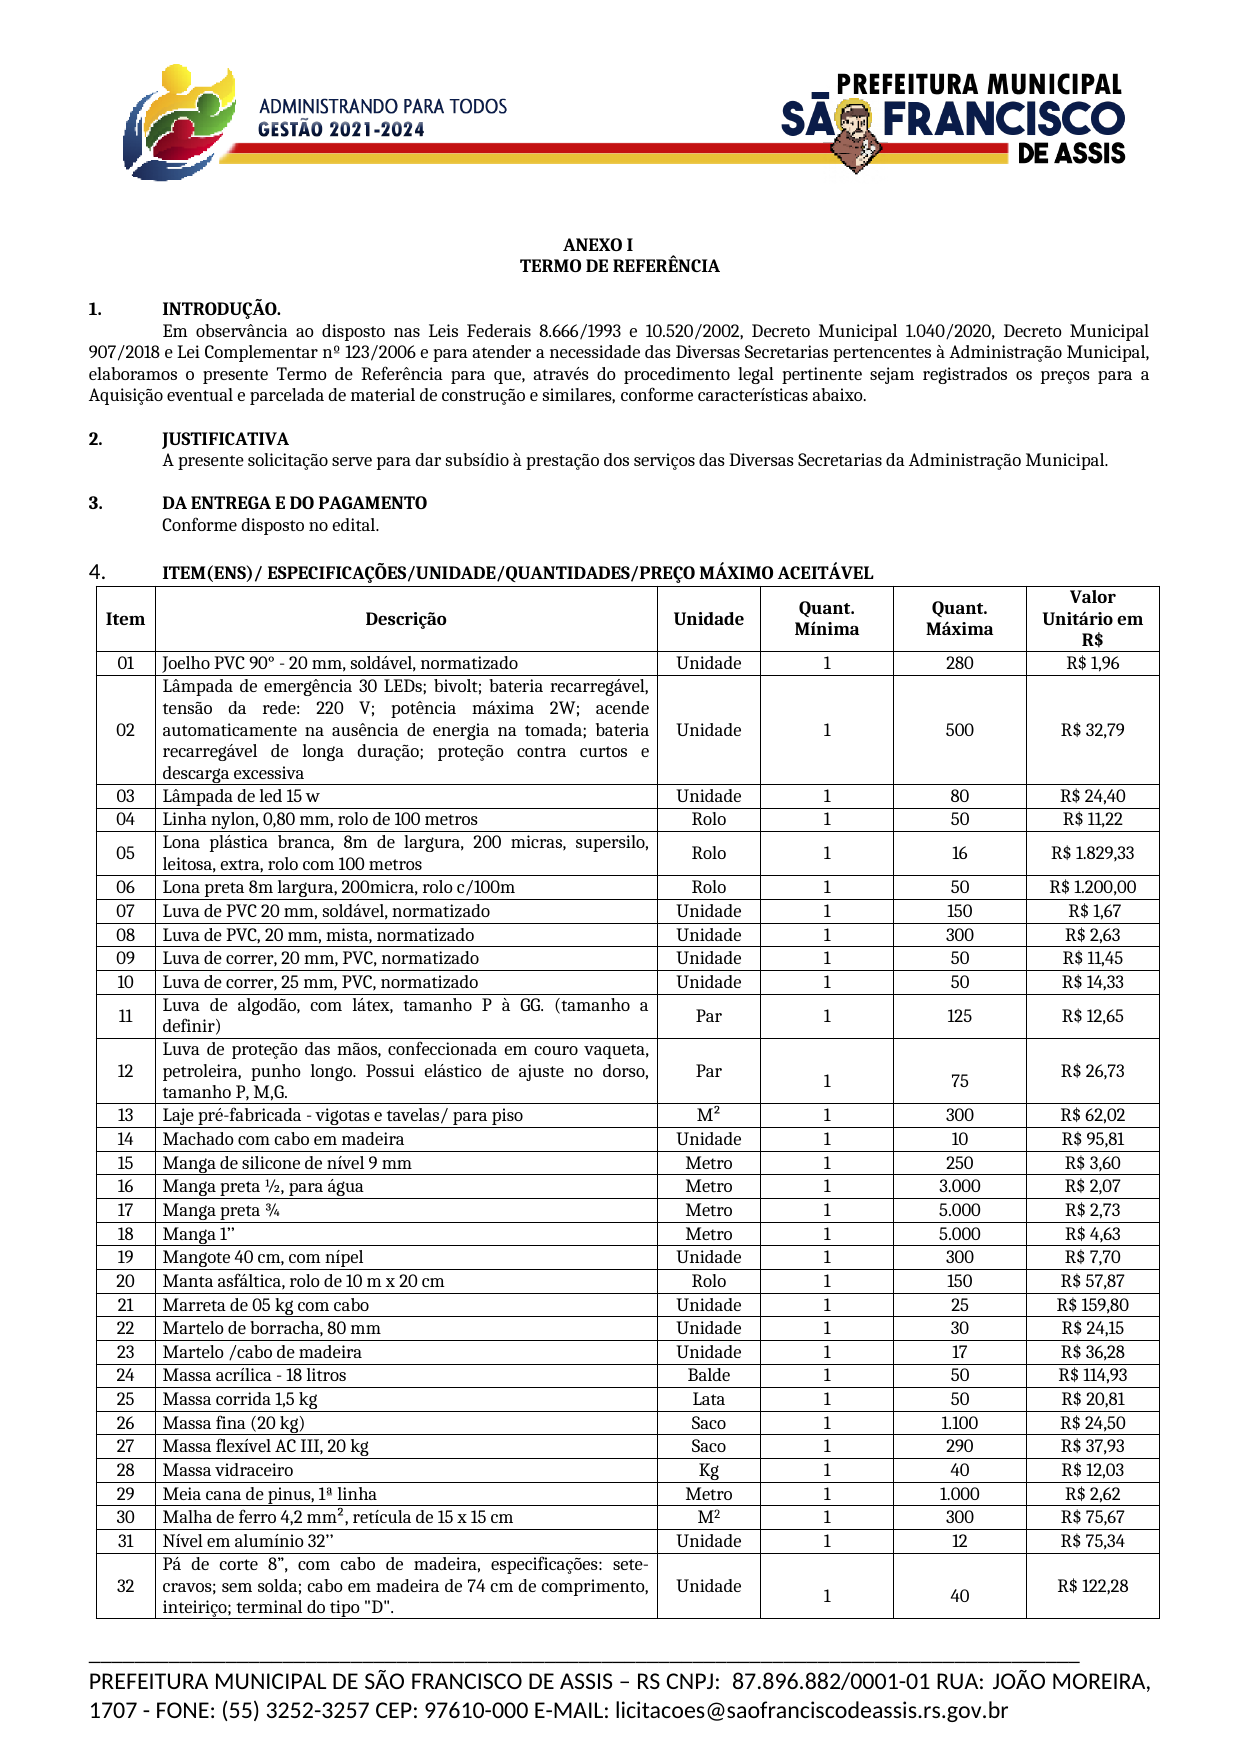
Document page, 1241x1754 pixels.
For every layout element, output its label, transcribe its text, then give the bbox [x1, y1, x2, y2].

list JUSTIFICATIVA [89, 428, 1152, 450]
table_cell 01 [97, 652, 155, 675]
table_cell 13 [97, 1104, 155, 1127]
table_cell 16 [894, 832, 1026, 875]
table_cell Marreta de 05 kg com cabo [156, 1294, 657, 1316]
table_cell 09 [97, 947, 155, 970]
table_cell R$ 12,65 [1027, 995, 1159, 1038]
table_cell 10 [894, 1128, 1026, 1151]
table_cell R$ 159,80 [1027, 1294, 1159, 1316]
text ANEXO I [89, 234, 1152, 256]
table_cell 50 [894, 1388, 1026, 1411]
table_cell 280 [894, 652, 1026, 675]
table_cell Metro [658, 1152, 760, 1174]
table_cell 1 [761, 1317, 893, 1340]
table_cell Unidade [658, 1246, 760, 1269]
table_cell R$ 11,45 [1027, 947, 1159, 970]
table_cell Metro [658, 1175, 760, 1198]
table_cell 300 [894, 1506, 1026, 1529]
table_cell 27 [97, 1435, 155, 1458]
table_cell 290 [894, 1435, 1026, 1458]
table_cell 1 [761, 924, 893, 946]
table_cell 5.000 [894, 1199, 1026, 1222]
table_cell 05 [97, 832, 155, 875]
table_cell Balde [658, 1365, 760, 1387]
table_cell Unidade [658, 1341, 760, 1363]
table_cell R$ 26,73 [1027, 1039, 1159, 1103]
table_cell Nível em alumínio 32’’ [156, 1530, 657, 1553]
table_cell Unidade [658, 652, 760, 675]
table_cell R$ 2,63 [1027, 924, 1159, 946]
table_cell R$ 62,02 [1027, 1104, 1159, 1127]
table_cell 16 [97, 1175, 155, 1198]
table_cell Metro [658, 1199, 760, 1222]
table_cell R$ 1.200,00 [1027, 876, 1159, 899]
table_cell R$ 24,40 [1027, 785, 1159, 807]
table_cell 1 [761, 1506, 893, 1529]
table_header Descrição [156, 587, 657, 651]
table_cell Laje pré-fabricada - vigotas e tavelas/ para piso [156, 1104, 657, 1127]
table_cell 14 [97, 1128, 155, 1151]
table_cell Unidade [658, 1128, 760, 1151]
table_cell Joelho PVC 90° - 20 mm, soldável, normatizado [156, 652, 657, 675]
table_cell 1 [761, 1199, 893, 1222]
table_cell Luva de proteção das mãos, confeccionada em couro vaqueta, petroleira, punho longo. Possui elástico de ajuste no dorso, tamanho P, M,G. [156, 1039, 657, 1103]
table_cell Luva de PVC 20 mm, soldável, normatizado [156, 900, 657, 922]
table_cell 50 [894, 876, 1026, 899]
table_cell 21 [97, 1294, 155, 1316]
table_cell R$ 20,81 [1027, 1388, 1159, 1411]
table_cell 1 [761, 1223, 893, 1245]
table_cell M² [658, 1104, 760, 1127]
table_header Quant. Mínima [761, 587, 893, 651]
table_cell R$ 12,03 [1027, 1459, 1159, 1482]
table_cell Linha nylon, 0,80 mm, rolo de 100 metros [156, 809, 657, 831]
table_cell 20 [97, 1270, 155, 1292]
table_cell 1.100 [894, 1412, 1026, 1434]
table_cell 12 [894, 1530, 1026, 1553]
table_cell 17 [97, 1199, 155, 1222]
text Conforme disposto no edital. [162, 514, 1152, 536]
table_cell Lâmpada de emergência 30 LEDs; bivolt; bateria recarregável, tensão da rede: 220 V; potência máxima 2W; acende automaticamente na ausência de energia na tomada; bateria recarregável de longa duração; proteção contra curtos e descarga excessiva [156, 676, 657, 784]
table_cell 10 [97, 971, 155, 993]
table_cell 125 [894, 995, 1026, 1038]
table_cell R$ 114,93 [1027, 1365, 1159, 1387]
table_cell Unidade [658, 1317, 760, 1340]
table_cell R$ 36,28 [1027, 1341, 1159, 1363]
table_cell 1 [761, 676, 893, 784]
table_cell Unidade [658, 924, 760, 946]
table_cell R$ 1,96 [1027, 652, 1159, 675]
table_cell Unidade [658, 971, 760, 993]
table_cell Manga de silicone de nível 9 mm [156, 1152, 657, 1174]
table_cell R$ 57,87 [1027, 1270, 1159, 1292]
table_cell 1 [761, 832, 893, 875]
table_cell 50 [894, 947, 1026, 970]
table_cell 3.000 [894, 1175, 1026, 1198]
table_cell 08 [97, 924, 155, 946]
table_cell Massa corrida 1,5 kg [156, 1388, 657, 1411]
text A presente solicitação serve para dar subsídio à prestação dos serviços das Diversas Secretarias da Administração Municipal. [89, 450, 1152, 471]
table_cell Saco [658, 1412, 760, 1434]
table_cell 17 [894, 1341, 1026, 1363]
table_cell 1 [761, 1128, 893, 1151]
table_cell R$ 75,67 [1027, 1506, 1159, 1529]
table_cell Metro [658, 1483, 760, 1505]
table_cell Lata [658, 1388, 760, 1411]
table_cell 1 [761, 995, 893, 1038]
table_cell 19 [97, 1246, 155, 1269]
table_cell 26 [97, 1412, 155, 1434]
table_cell 1 [761, 1341, 893, 1363]
table_header Quant. Máxima [894, 587, 1026, 651]
table_cell 300 [894, 1104, 1026, 1127]
table_cell 80 [894, 785, 1026, 807]
table_cell 50 [894, 971, 1026, 993]
table_cell Machado com cabo em madeira [156, 1128, 657, 1151]
table_cell Metro [658, 1223, 760, 1245]
text TERMO DE REFERÊNCIA [89, 256, 1152, 277]
table_cell 02 [97, 676, 155, 784]
table_cell R$ 1.829,33 [1027, 832, 1159, 875]
table_cell Lona preta 8m largura, 200micra, rolo c/100m [156, 876, 657, 899]
table_cell 1 [761, 971, 893, 993]
table_cell R$ 24,50 [1027, 1412, 1159, 1434]
table_cell 5.000 [894, 1223, 1026, 1245]
list INTRODUÇÃO. [89, 299, 1152, 320]
table_cell R$ 14,33 [1027, 971, 1159, 993]
table_cell Unidade [658, 900, 760, 922]
table_cell Martelo de borracha, 80 mm [156, 1317, 657, 1340]
table_cell 1 [761, 1152, 893, 1174]
table_cell 1 [761, 1459, 893, 1482]
table_cell R$ 95,81 [1027, 1128, 1159, 1151]
table_cell Mangote 40 cm, com nípel [156, 1246, 657, 1269]
table_cell 1 [761, 1039, 893, 1103]
table_cell 1 [761, 1246, 893, 1269]
table_cell Unidade [658, 1530, 760, 1553]
table_cell 75 [894, 1039, 1026, 1103]
table_cell 500 [894, 676, 1026, 784]
table_cell R$ 2,07 [1027, 1175, 1159, 1198]
table_cell 03 [97, 785, 155, 807]
table_cell Lona plástica branca, 8m de largura, 200 micras, supersilo, leitosa, extra, rolo com 100 metros [156, 832, 657, 875]
table_cell R$ 7,70 [1027, 1246, 1159, 1269]
table_cell 29 [97, 1483, 155, 1505]
table_cell R$ 32,79 [1027, 676, 1159, 784]
table_cell R$ 37,93 [1027, 1435, 1159, 1458]
list ITEM(ENS)/ ESPECIFICAÇÕES/UNIDADE/QUANTIDADES/PREÇO MÁXIMO ACEITÁVEL [89, 557, 1152, 586]
table_cell 40 [894, 1554, 1026, 1618]
table_cell 1 [761, 1104, 893, 1127]
table_cell 1.000 [894, 1483, 1026, 1505]
table_cell Unidade [658, 947, 760, 970]
table_cell Martelo /cabo de madeira [156, 1341, 657, 1363]
table_cell Rolo [658, 832, 760, 875]
table_header Item [97, 587, 155, 651]
table_cell 24 [97, 1365, 155, 1387]
table_cell Rolo [658, 1270, 760, 1292]
table_cell R$ 2,62 [1027, 1483, 1159, 1505]
table_cell 300 [894, 924, 1026, 946]
table_cell Meia cana de pinus, 1ª linha [156, 1483, 657, 1505]
table_cell 15 [97, 1152, 155, 1174]
table_cell 1 [761, 809, 893, 831]
table_cell 30 [894, 1317, 1026, 1340]
table_cell 28 [97, 1459, 155, 1482]
table_cell 1 [761, 1270, 893, 1292]
table_cell 1 [761, 1365, 893, 1387]
table_cell 11 [97, 995, 155, 1038]
table_cell 30 [97, 1506, 155, 1529]
table_cell Kg [658, 1459, 760, 1482]
table_cell 1 [761, 1412, 893, 1434]
table_cell 07 [97, 900, 155, 922]
table_cell 1 [761, 1294, 893, 1316]
table_cell R$ 1,67 [1027, 900, 1159, 922]
table_cell 18 [97, 1223, 155, 1245]
table_cell 1 [761, 1435, 893, 1458]
table_cell Manga 1’’ [156, 1223, 657, 1245]
table_cell R$ 11,22 [1027, 809, 1159, 831]
table_cell Massa vidraceiro [156, 1459, 657, 1482]
table_cell Luva de algodão, com látex, tamanho P à GG. (tamanho a definir) [156, 995, 657, 1038]
table_cell 1 [761, 900, 893, 922]
table_cell Rolo [658, 809, 760, 831]
table_cell R$ 24,15 [1027, 1317, 1159, 1340]
table_cell 1 [761, 1530, 893, 1553]
table_cell Rolo [658, 876, 760, 899]
table_cell 22 [97, 1317, 155, 1340]
table_cell 300 [894, 1246, 1026, 1269]
table_cell 1 [761, 652, 893, 675]
table_cell 1 [761, 1388, 893, 1411]
table_cell Massa fina (20 kg) [156, 1412, 657, 1434]
table_cell Manga preta ¾ [156, 1199, 657, 1222]
table_cell 06 [97, 876, 155, 899]
table_cell 40 [894, 1459, 1026, 1482]
table_cell R$ 122,28 [1027, 1554, 1159, 1618]
table_cell R$ 2,73 [1027, 1199, 1159, 1222]
table_cell Unidade [658, 1554, 760, 1618]
table_cell Saco [658, 1435, 760, 1458]
table_cell Luva de correr, 25 mm, PVC, normatizado [156, 971, 657, 993]
table_cell 1 [761, 1554, 893, 1618]
table_cell M2 [658, 1506, 760, 1529]
table_cell Manga preta ½, para água [156, 1175, 657, 1198]
table_cell 12 [97, 1039, 155, 1103]
table_cell R$ 75,34 [1027, 1530, 1159, 1553]
table_cell Par [658, 995, 760, 1038]
table_cell 04 [97, 809, 155, 831]
table_cell 1 [761, 1175, 893, 1198]
table_cell Unidade [658, 1294, 760, 1316]
table_cell 1 [761, 876, 893, 899]
table_cell Unidade [658, 785, 760, 807]
table_cell 31 [97, 1530, 155, 1553]
table_cell 1 [761, 947, 893, 970]
table_cell 32 [97, 1554, 155, 1618]
table_cell 50 [894, 809, 1026, 831]
table_cell 150 [894, 1270, 1026, 1292]
table_cell R$ 3,60 [1027, 1152, 1159, 1174]
table_cell Luva de PVC, 20 mm, mista, normatizado [156, 924, 657, 946]
table_cell 250 [894, 1152, 1026, 1174]
table_cell 25 [894, 1294, 1026, 1316]
table_header Valor Unitário em R$ [1027, 587, 1159, 651]
table_cell Massa flexível AC III, 20 kg [156, 1435, 657, 1458]
table_cell Par [658, 1039, 760, 1103]
table_cell 50 [894, 1365, 1026, 1387]
table_cell 23 [97, 1341, 155, 1363]
table_cell 1 [761, 1483, 893, 1505]
table_cell R$ 4,63 [1027, 1223, 1159, 1245]
table_cell Manta asfáltica, rolo de 10 m x 20 cm [156, 1270, 657, 1292]
table_cell Unidade [658, 676, 760, 784]
table_cell Massa acrílica - 18 litros [156, 1365, 657, 1387]
table_cell 25 [97, 1388, 155, 1411]
table_cell Malha de ferro 4,2 mm², retícula de 15 x 15 cm [156, 1506, 657, 1529]
table_cell Pá de corte 8”, com cabo de madeira, especificações: sete-cravos; sem solda; cabo em madeira de 74 cm de comprimento, inteiriço; terminal do tipo "D". [156, 1554, 657, 1618]
text Em observância ao disposto nas Leis Federais 8.666/1993 e 10.520/2002, Decreto Municipal 1.040/2020, Decreto Municipal 907/2018 e Lei Complementar nº 123/2006 e para atender a necessidade das Diversas Secretarias pertencentes à Administração Municipal, elaboramos o presente Termo de Referência para que, através do procedimento legal pertinente sejam registrados os preços para a Aquisição eventual e parcelada de material de construção e similares, conforme características abaixo. [89, 320, 1152, 407]
table_cell Luva de correr, 20 mm, PVC, normatizado [156, 947, 657, 970]
table_header Unidade [658, 587, 760, 651]
table_cell Lâmpada de led 15 w [156, 785, 657, 807]
table_cell 1 [761, 785, 893, 807]
list DA ENTREGA E DO PAGAMENTO [89, 493, 1152, 514]
table_cell 150 [894, 900, 1026, 922]
